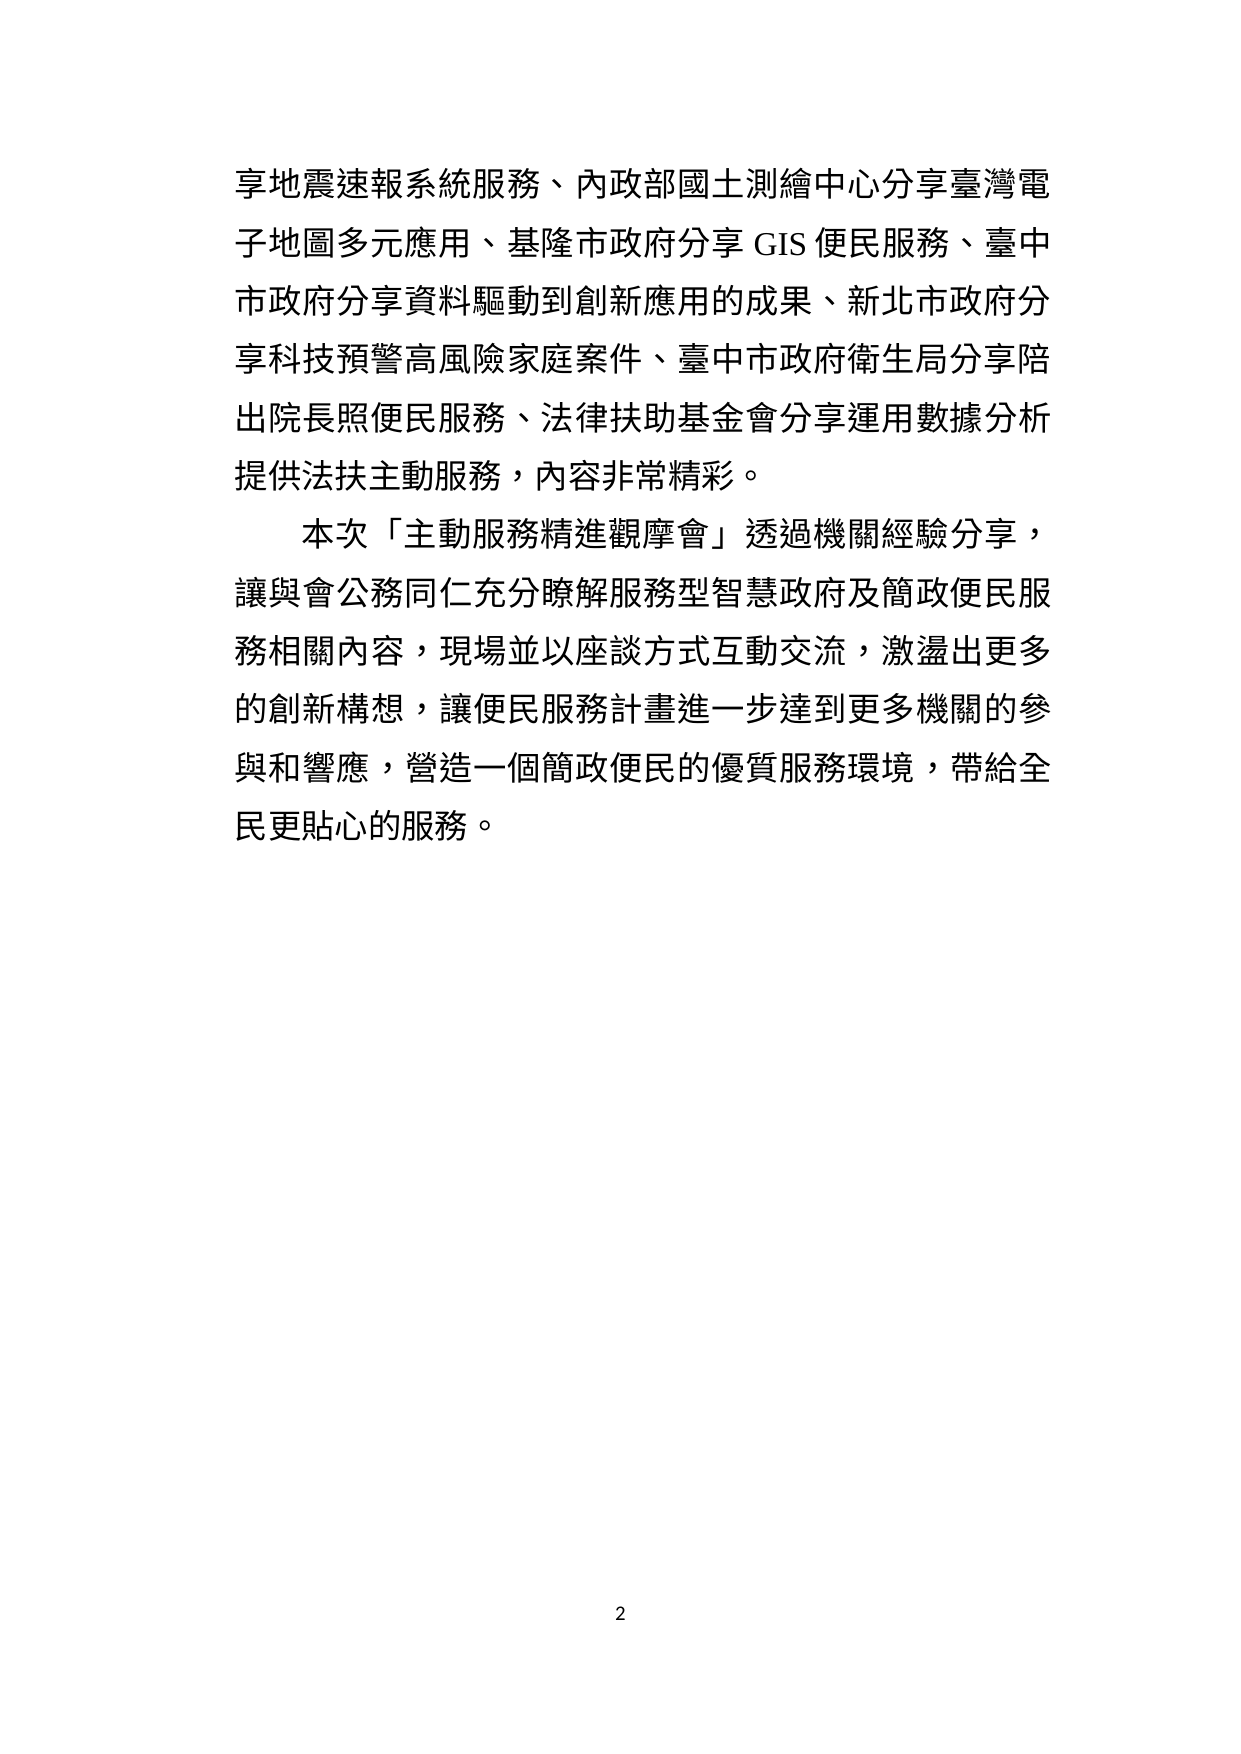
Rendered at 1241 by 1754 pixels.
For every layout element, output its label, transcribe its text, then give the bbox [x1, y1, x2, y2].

list 本次「主動服務精進觀摩會」透過機關經驗分享，讓與會公務同仁充分瞭解服務型智慧政府及簡政便民服務相關內容，現場並以座談方式互動交流，激盪出更多的創新構想，讓便民服務計畫進一步達到更多機關的參與和響應，營造一個簡政便民的優質服務環境，帶給全民更貼心的服務。 [234, 500, 1053, 850]
list 享地震速報系統服務、內政部國土測繪中心分享臺灣電子地圖多元應用、基隆市政府分享GIS便民服務、臺中市政府分享資料驅動到創新應用的成果、新北市政府分享科技預警高風險家庭案件、臺中市政府衛生局分享陪出院長照便民服務、法律扶助基金會分享運用數據分析提供法扶主動服務，內容非常精彩。 [234, 150, 1053, 500]
